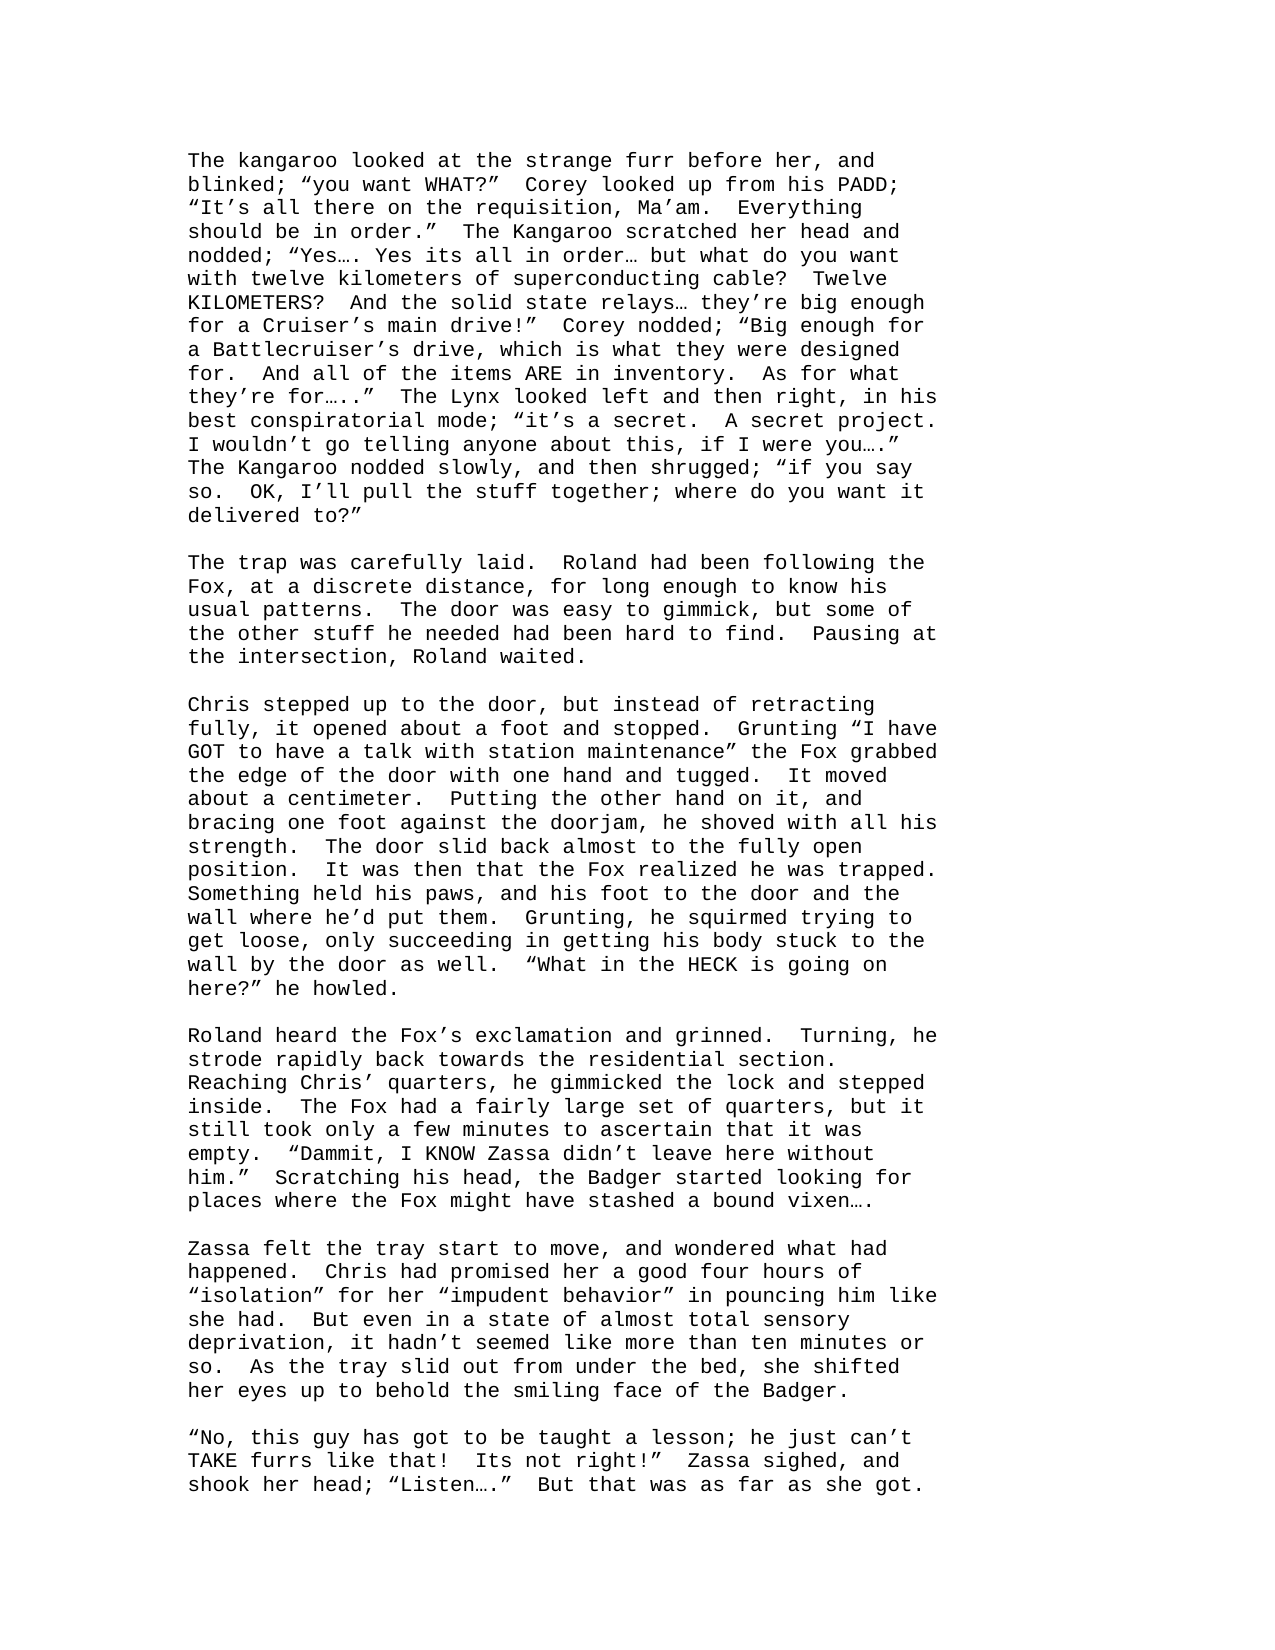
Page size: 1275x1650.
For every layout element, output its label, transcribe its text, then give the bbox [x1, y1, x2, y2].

text The kangaroo looked at the strange furr before her, and blinked; “you want WHAT?” Corey looked up from his PADD; “It’s all there on the requisition, Ma’am. Everything should be in order.” The Kangaroo scratched her head and nodded; “Yes…. Yes its all in order… but what do you want with twelve kilometers of superconducting cable? Twelve KILOMETERS? And the solid state relays… they’re big enough for a Cruiser’s main drive!” Corey nodded; “Big enough for a Battlecruiser’s drive, which is what they were designed for. And all of the items ARE in inventory. As for what they’re for…..” The Lynx looked left and then right, in his best conspiratorial mode; “it’s a secret. A secret project. I wouldn’t go telling anyone about this, if I were you….” The Kangaroo nodded slowly, and then shrugged; “if you say so. OK, I’ll pull the stuff together; where do you want it delivered to?” [187, 150, 937, 528]
text Roland heard the Fox’s exclamation and grinned. Turning, he strode rapidly back towards the residential section. Reaching Chris’ quarters, he gimmicked the lock and stepped inside. The Fox had a fairly large set of quarters, but it still took only a few minutes to ascertain that it was empty. “Dammit, I KNOW Zassa didn’t leave here without him.” Scratching his head, the Badger started looking for places where the Fox might have stashed a bound vixen…. [187, 1025, 937, 1214]
text Chris stepped up to the door, but instead of retracting fully, it opened about a foot and stopped. Grunting “I have GOT to have a talk with station maintenance” the Fox grabbed the edge of the door with one hand and tugged. It moved about a centimeter. Putting the other hand on it, and bracing one foot against the doorjam, he shoved with all his strength. The door slid back almost to the fully open position. It was then that the Fox realized he was trapped. Something held his paws, and his foot to the door and the wall where he’d put them. Grunting, he squirmed trying to get loose, only succeeding in getting his body stuck to the wall by the door as well. “What in the HECK is going on here?” he howled. [187, 694, 937, 1001]
text “No, this guy has got to be taught a lesson; he just can’t TAKE furrs like that! Its not right!” Zassa sighed, and shook her head; “Listen….” But that was as far as she got. [187, 1427, 937, 1498]
text Zassa felt the tray start to move, and wondered what had happened. Chris had promised her a good four hours of “isolation” for her “impudent behavior” in pouncing him like she had. But even in a state of almost total sensory deprivation, it hadn’t seemed like more than ten minutes or so. As the tray slid out from under the bed, she shifted her eyes up to behold the smiling face of the Badger. [187, 1238, 937, 1403]
text The trap was carefully laid. Roland had been following the Fox, at a discrete distance, for long enough to know his usual patterns. The door was easy to gimmick, but some of the other stuff he needed had been hard to find. Pausing at the intersection, Roland waited. [187, 552, 937, 670]
